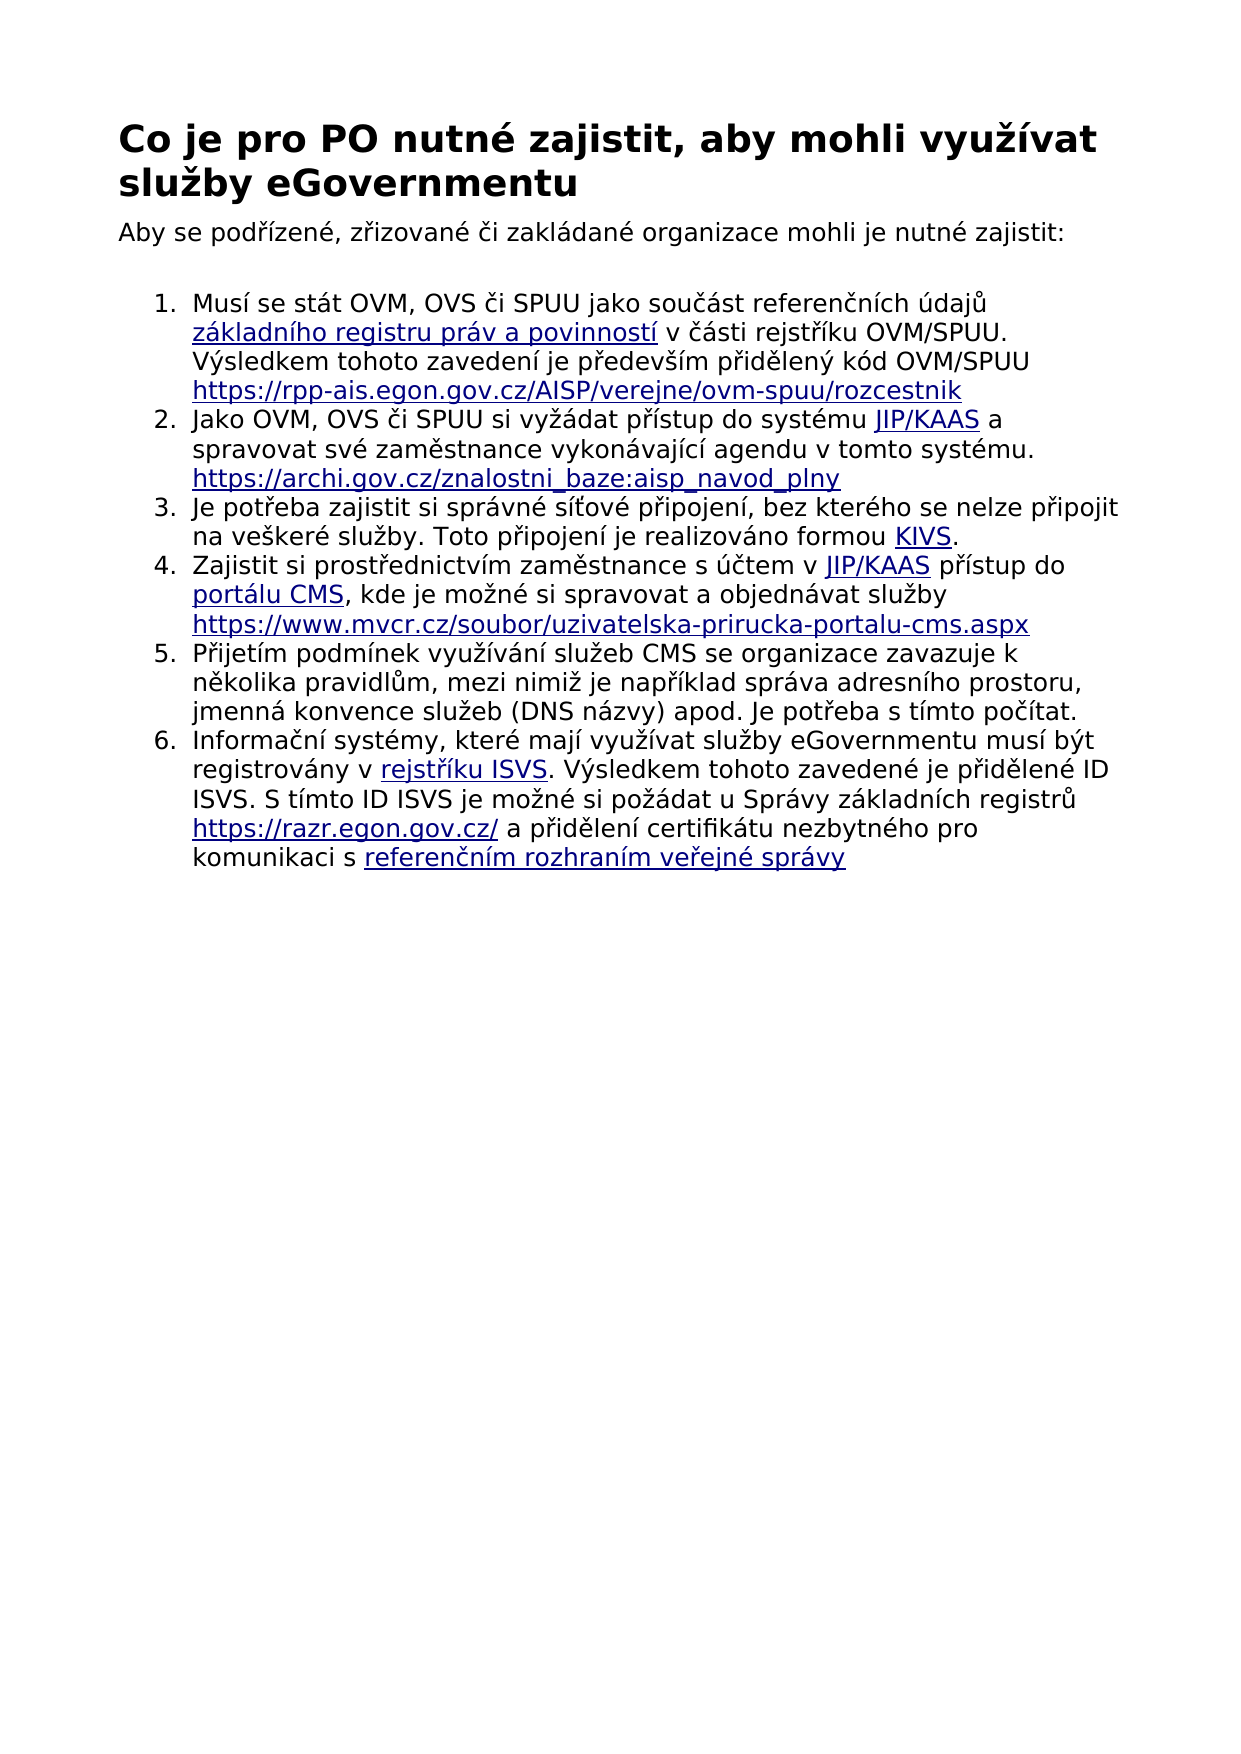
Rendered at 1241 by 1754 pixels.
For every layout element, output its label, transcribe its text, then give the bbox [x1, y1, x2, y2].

list Informační systémy, které mají využívat služby eGovernmentu musí být registrovány v rejstříku ISVS. Výsledkem tohoto zavedené je přidělené ID ISVS. S tímto ID ISVS je možné si požádat u Správy základních registrů https://razr.egon.gov.cz/ a přidělení certifikátu nezbytného pro komunikaci s referenčním rozhraním veřejné správy [177, 727, 1122, 872]
list Přijetím podmínek využívání služeb CMS se organizace zavazuje k několika pravidlům, mezi nimiž je například správa adresního prostoru, jmenná konvence služeb (DNS názvy) apod. Je potřeba s tímto počítat. [177, 639, 1122, 727]
list Je potřeba zajistit si správné síťové připojení, bez kterého se nelze připojit na veškeré služby. Toto připojení je realizováno formou KIVS. [177, 493, 1122, 552]
list Zajistit si prostřednictvím zaměstnance s účtem v JIP/KAAS přístup do portálu CMS, kde je možné si spravovat a objednávat služby https://www.mvcr.cz/soubor/uzivatelska-prirucka-portalu-cms.aspx [177, 552, 1122, 639]
text Aby se podřízené, zřizované či zakládané organizace mohli je nutné zajistit: [118, 218, 1122, 247]
subtitle Co je pro PO nutné zajistit, aby mohli využívat služby eGovernmentu [118, 118, 1122, 205]
list Jako OVM, OVS či SPUU si vyžádat přístup do systému JIP/KAAS a spravovat své zaměstnance vykonávající agendu v tomto systému. https://archi.gov.cz/znalostni_baze:aisp_navod_plny [177, 406, 1122, 493]
list Musí se stát OVM, OVS či SPUU jako součást referenčních údajů základního registru práv a povinností v části rejstříku OVM/SPUU. Výsledkem tohoto zavedení je především přidělený kód OVM/SPUU https://rpp-ais.egon.gov.cz/AISP/verejne/ovm-spuu/rozcestnik [177, 289, 1122, 406]
